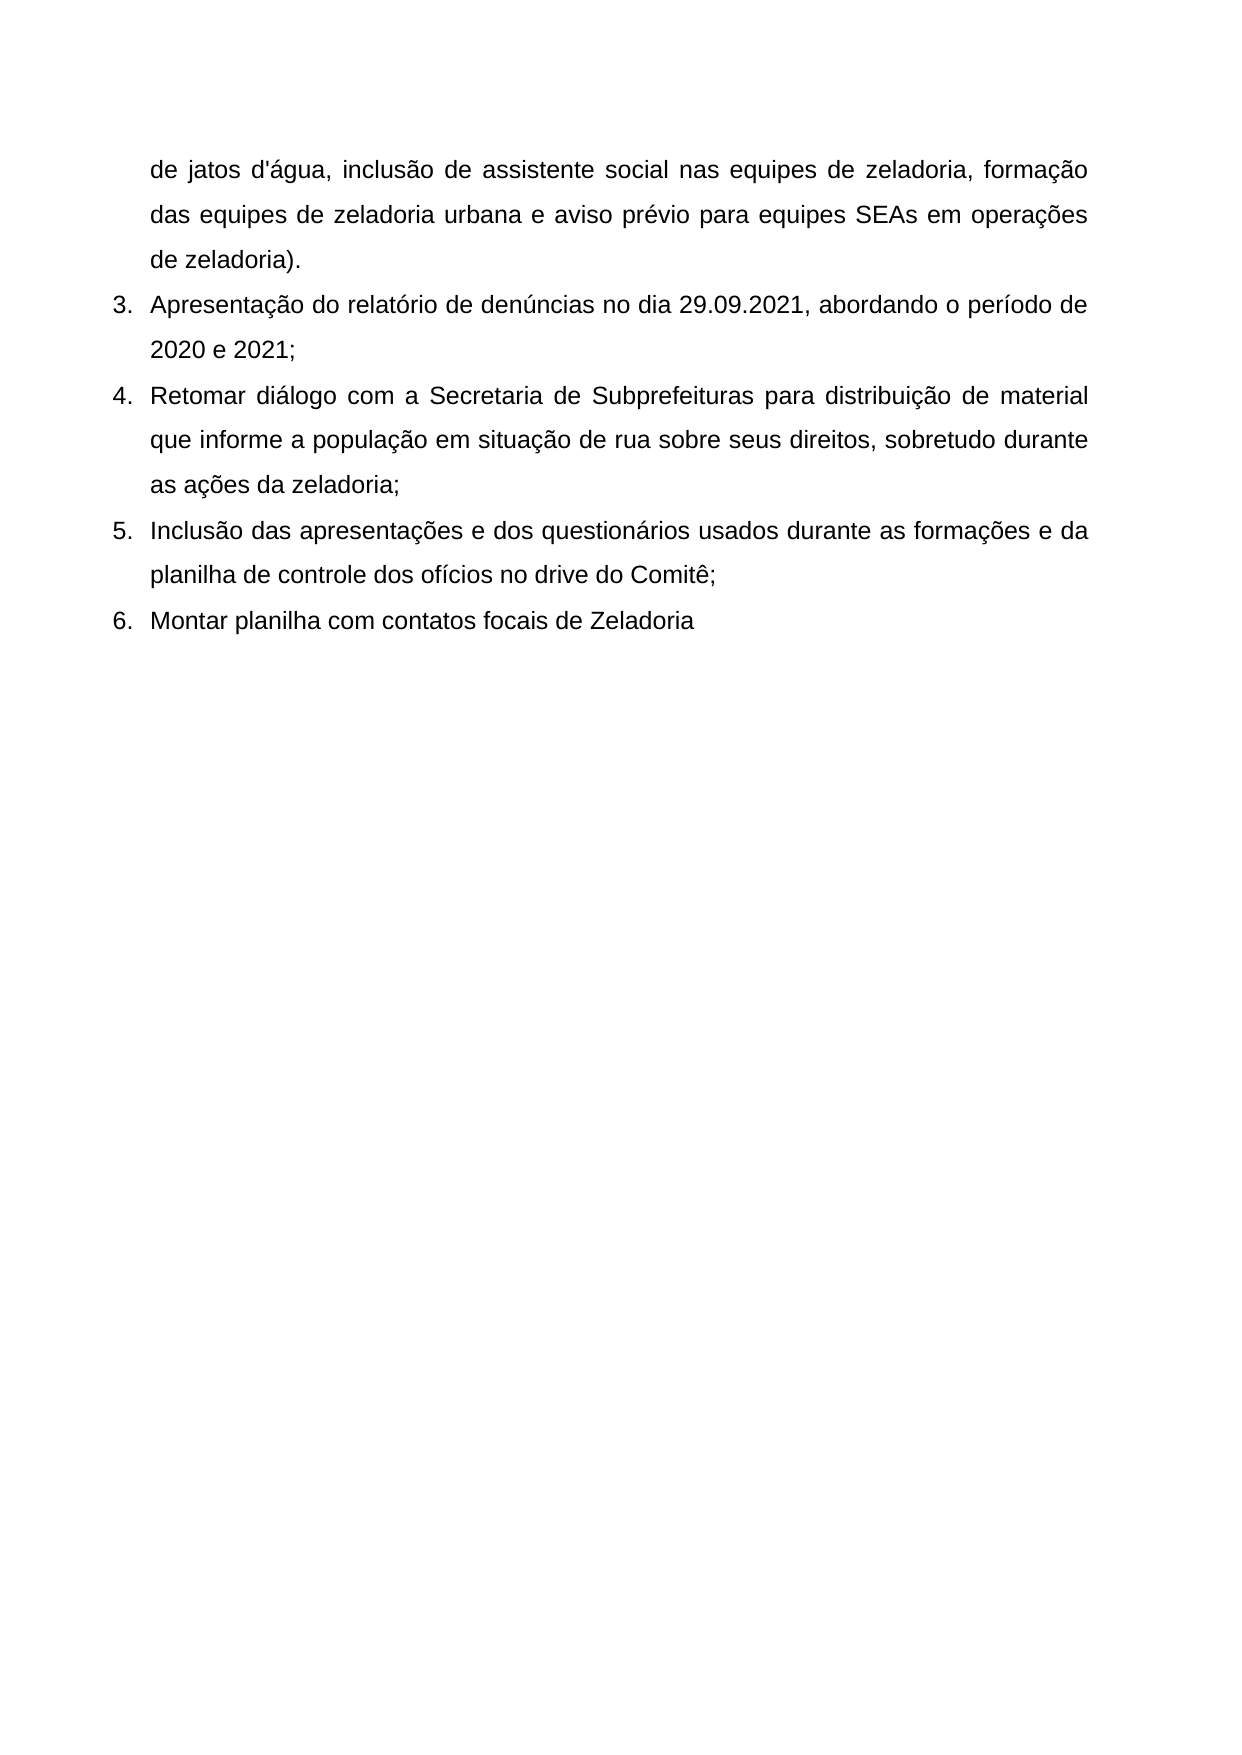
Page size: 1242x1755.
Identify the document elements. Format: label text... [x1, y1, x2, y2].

list Retomar diálogo com a Secretaria de Subprefeituras para distribuição de material que informe a população em situação de rua sobre seus direitos, sobretudo durante as ações da zeladoria; [112, 381, 1090, 499]
list Inclusão das apresentações e dos questionários usados durante as formações e da planilha de controle dos ofícios no drive do Comitê; [112, 516, 1090, 589]
list Apresentação do relatório de denúncias no dia 29.09.2021, abordando o período de 2020 e 2021; [112, 290, 1090, 364]
list Montar planilha com contatos focais de Zeladoria [112, 606, 1090, 635]
list de jatos d'água, inclusão de assistente social nas equipes de zeladoria, formação das equipes de zeladoria urbana e aviso prévio para equipes SEAs em operações de zeladoria). [112, 155, 1090, 273]
